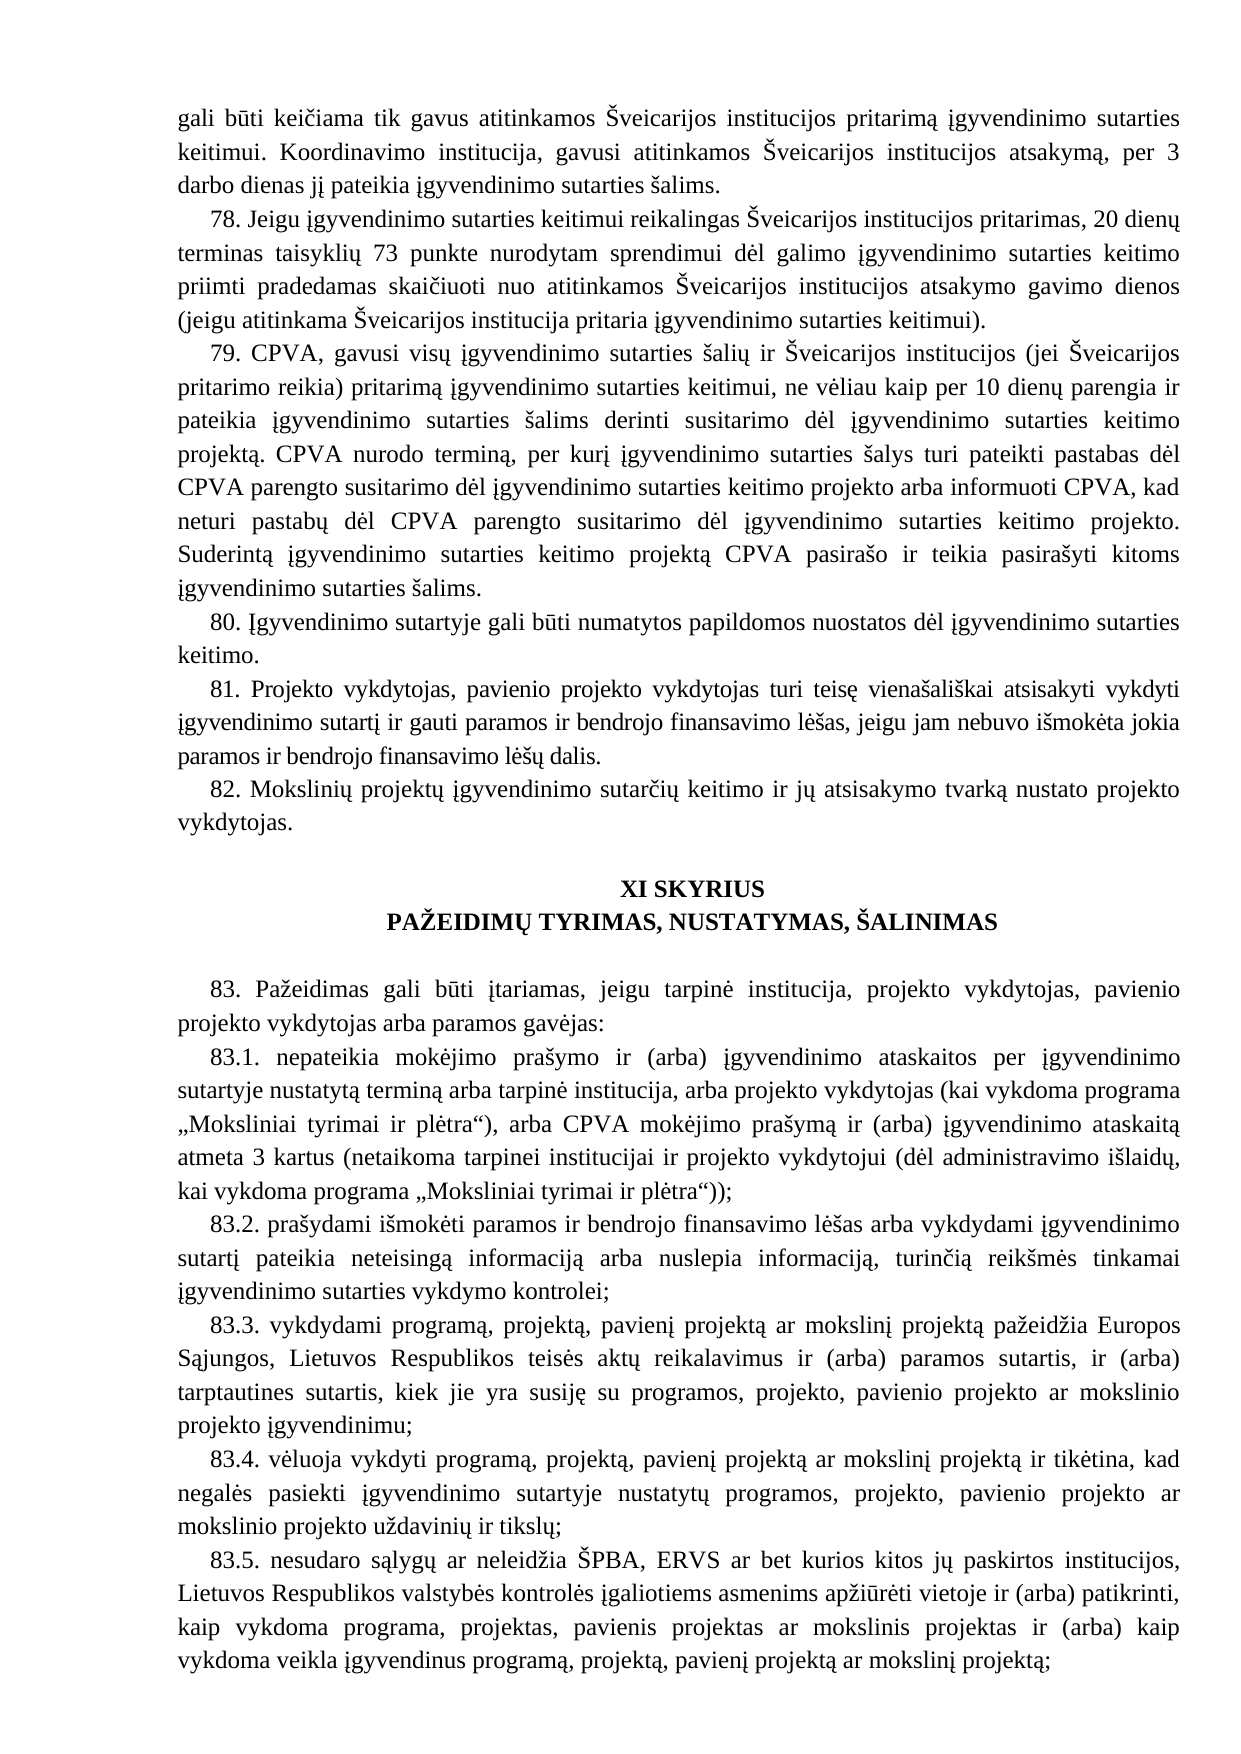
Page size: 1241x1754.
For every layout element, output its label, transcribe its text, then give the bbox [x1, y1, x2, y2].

text 83.1. nepateikia mokėjimo prašymo ir (arba) įgyvendinimo ataskaitos per įgyvendinimo sutartyje nustatytą terminą arba tarpinė institucija, arba projekto vykdytojas (kai vykdoma programa „Moksliniai tyrimai ir plėtra“), arba CPVA mokėjimo prašymą ir (arba) įgyvendinimo ataskaitą atmeta 3 kartus (netaikoma tarpinei institucijai ir projekto vykdytojui (dėl administravimo išlaidų, kai vykdoma programa „Moksliniai tyrimai ir plėtra“)); [177, 1042, 1181, 1204]
text 82. Mokslinių projektų įgyvendinimo sutarčių keitimo ir jų atsisakymo tvarką nustato projekto vykdytojas. [177, 774, 1181, 836]
text gali būti keičiama tik gavus atitinkamos Šveicarijos institucijos pritarimą įgyvendinimo sutarties keitimui. Koordinavimo institucija, gavusi atitinkamos Šveicarijos institucijos atsakymą, per 3 darbo dienas jį pateikia įgyvendinimo sutarties šalims. [177, 103, 1181, 199]
text 83. Pažeidimas gali būti įtariamas, jeigu tarpinė institucija, projekto vykdytojas, pavienio projekto vykdytojas arba paramos gavėjas: [177, 974, 1181, 1037]
text 83.2. prašydami išmokėti paramos ir bendrojo finansavimo lėšas arba vykdydami įgyvendinimo sutartį pateikia neteisingą informaciją arba nuslepia informaciją, turinčią reikšmės tinkamai įgyvendinimo sutarties vykdymo kontrolei; [177, 1209, 1181, 1305]
text 79. CPVA, gavusi visų įgyvendinimo sutarties šalių ir Šveicarijos institucijos (jei Šveicarijos pritarimo reikia) pritarimą įgyvendinimo sutarties keitimui, ne vėliau kaip per 10 dienų parengia ir pateikia įgyvendinimo sutarties šalims derinti susitarimo dėl įgyvendinimo sutarties keitimo projektą. CPVA nurodo terminą, per kurį įgyvendinimo sutarties šalys turi pateikti pastabas dėl CPVA parengto susitarimo dėl įgyvendinimo sutarties keitimo projekto arba informuoti CPVA, kad neturi pastabų dėl CPVA parengto susitarimo dėl įgyvendinimo sutarties keitimo projekto. Suderintą įgyvendinimo sutarties keitimo projektą CPVA pasirašo ir teikia pasirašyti kitoms įgyvendinimo sutarties šalims. [177, 338, 1181, 602]
text 83.5. nesudaro sąlygų ar neleidžia ŠPBA, ERVS ar bet kurios kitos jų paskirtos institucijos, Lietuvos Respublikos valstybės kontrolės įgaliotiems asmenims apžiūrėti vietoje ir (arba) patikrinti, kaip vykdoma programa, projektas, pavienis projektas ar mokslinis projektas ir (arba) kaip vykdoma veikla įgyvendinus programą, projektą, pavienį projektą ar mokslinį projektą; [177, 1545, 1181, 1674]
text 83.4. vėluoja vykdyti programą, projektą, pavienį projektą ar mokslinį projektą ir tikėtina, kad negalės pasiekti įgyvendinimo sutartyje nustatytų programos, projekto, pavienio projekto ar mokslinio projekto uždavinių ir tikslų; [177, 1444, 1181, 1540]
text 81. Projekto vykdytojas, pavienio projekto vykdytojas turi teisę vienašališkai atsisakyti vykdyti įgyvendinimo sutartį ir gauti paramos ir bendrojo finansavimo lėšas, jeigu jam nebuvo išmokėta jokia paramos ir bendrojo finansavimo lėšų dalis. [177, 674, 1181, 769]
text 80. Įgyvendinimo sutartyje gali būti numatytos papildomos nuostatos dėl įgyvendinimo sutarties keitimo. [177, 607, 1181, 669]
text PAŽEIDIMŲ TYRIMAS, NUSTATYMAS, ŠALINIMAS [177, 907, 1181, 936]
text 78. Jeigu įgyvendinimo sutarties keitimui reikalingas Šveicarijos institucijos pritarimas, 20 dienų terminas taisyklių 73 punkte nurodytam sprendimui dėl galimo įgyvendinimo sutarties keitimo priimti pradedamas skaičiuoti nuo atitinkamos Šveicarijos institucijos atsakymo gavimo dienos (jeigu atitinkama Šveicarijos institucija pritaria įgyvendinimo sutarties keitimui). [177, 204, 1181, 333]
text 83.3. vykdydami programą, projektą, pavienį projektą ar mokslinį projektą pažeidžia Europos Sąjungos, Lietuvos Respublikos teisės aktų reikalavimus ir (arba) paramos sutartis, ir (arba) tarptautines sutartis, kiek jie yra susiję su programos, projekto, pavienio projekto ar mokslinio projekto įgyvendinimu; [177, 1310, 1181, 1439]
text XI SKYRIUS [177, 874, 1181, 903]
